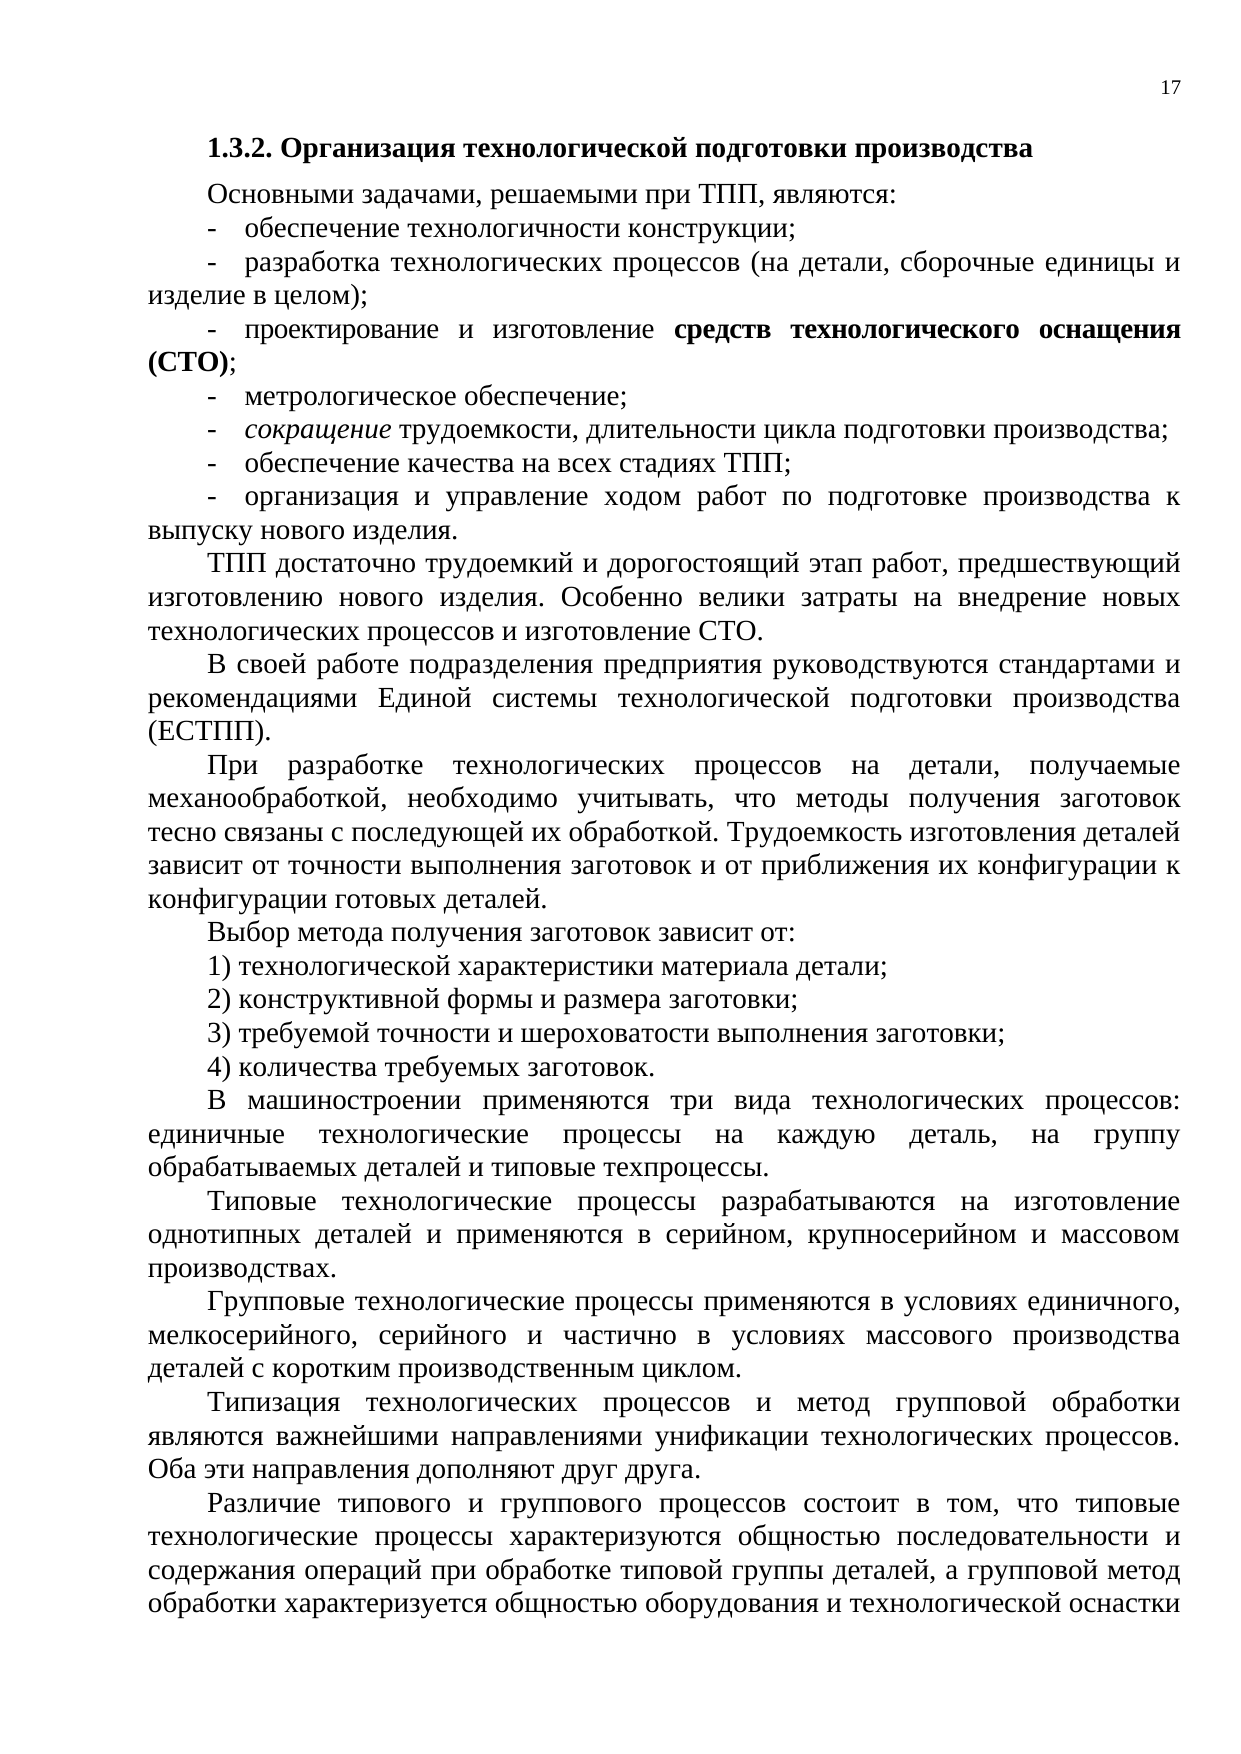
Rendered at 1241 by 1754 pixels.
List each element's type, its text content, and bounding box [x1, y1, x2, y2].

text ТПП достаточно трудоемкий и дорогостоящий этап работ, предшествующий изготовлению нового изделия. Особенно велики затраты на внедрение новых технологических процессов и изготовление СТО. [148, 546, 1181, 646]
text 1) технологической характеристики материала детали; [148, 948, 1181, 982]
list сокращение трудоемкости, длительности цикла подготовки производства; [148, 411, 1181, 445]
text Групповые технологические процессы применяются в условиях единичного, мелкосерийного, серийного и частично в условиях массового производства деталей с коротким производственным циклом. [148, 1283, 1181, 1384]
text Различие типового и группового процессов состоит в том, что типовые технологические процессы характеризуются общностью последовательности и содержания операций при обработке типовой группы деталей, а групповой метод обработки характеризуется общностью оборудования и технологической оснастки [148, 1485, 1181, 1619]
text Типовые технологические процессы разрабатываются на изготовление однотипных деталей и применяются в серийном, крупносерийном и массовом производствах. [148, 1183, 1181, 1283]
list обеспечение качества на всех стадиях ТПП; [148, 445, 1181, 478]
list организация и управление ходом работ по подготовке производства к выпуску нового изделия. [148, 478, 1181, 546]
text Типизация технологических процессов и метод групповой обработки являются важнейшими направлениями унификации технологических процессов. Оба эти направления дополняют друг друга. [148, 1384, 1181, 1485]
list метрологическое обеспечение; [148, 378, 1181, 411]
text Выбор метода получения заготовок зависит от: [148, 914, 1181, 948]
text 3) требуемой точности и шероховатости выполнения заготовки; [148, 1015, 1181, 1049]
list проектирование и изготовление средств технологического оснащения (СТО); [148, 311, 1181, 378]
text 4) количества требуемых заготовок. [148, 1049, 1181, 1082]
text В своей работе подразделения предприятия руководствуются стандартами и рекомендациями Единой системы технологической подготовки производства (ЕСТПП). [148, 646, 1181, 747]
text Основными задачами, решаемыми при ТПП, являются: [148, 177, 1181, 210]
text При разработке технологических процессов на детали, получаемые механообработкой, необходимо учитывать, что методы получения заготовок тесно связаны с последующей их обработкой. Трудоемкость изготовления деталей зависит от точности выполнения заготовок и от приближения их конфигурации к конфигурации готовых деталей. [148, 747, 1181, 914]
text 1.3.2. Организация технологической подготовки производства [148, 131, 1181, 164]
list разработка технологических процессов (на детали, сборочные единицы и изделие в целом); [148, 244, 1181, 311]
list обеспечение технологичности конструкции; [148, 210, 1181, 244]
text 2) конструктивной формы и размера заготовки; [148, 982, 1181, 1015]
text В машиностроении применяются три вида технологических процессов: единичные технологические процессы на каждую деталь, на группу обрабатываемых деталей и типовые техпроцессы. [148, 1082, 1181, 1183]
